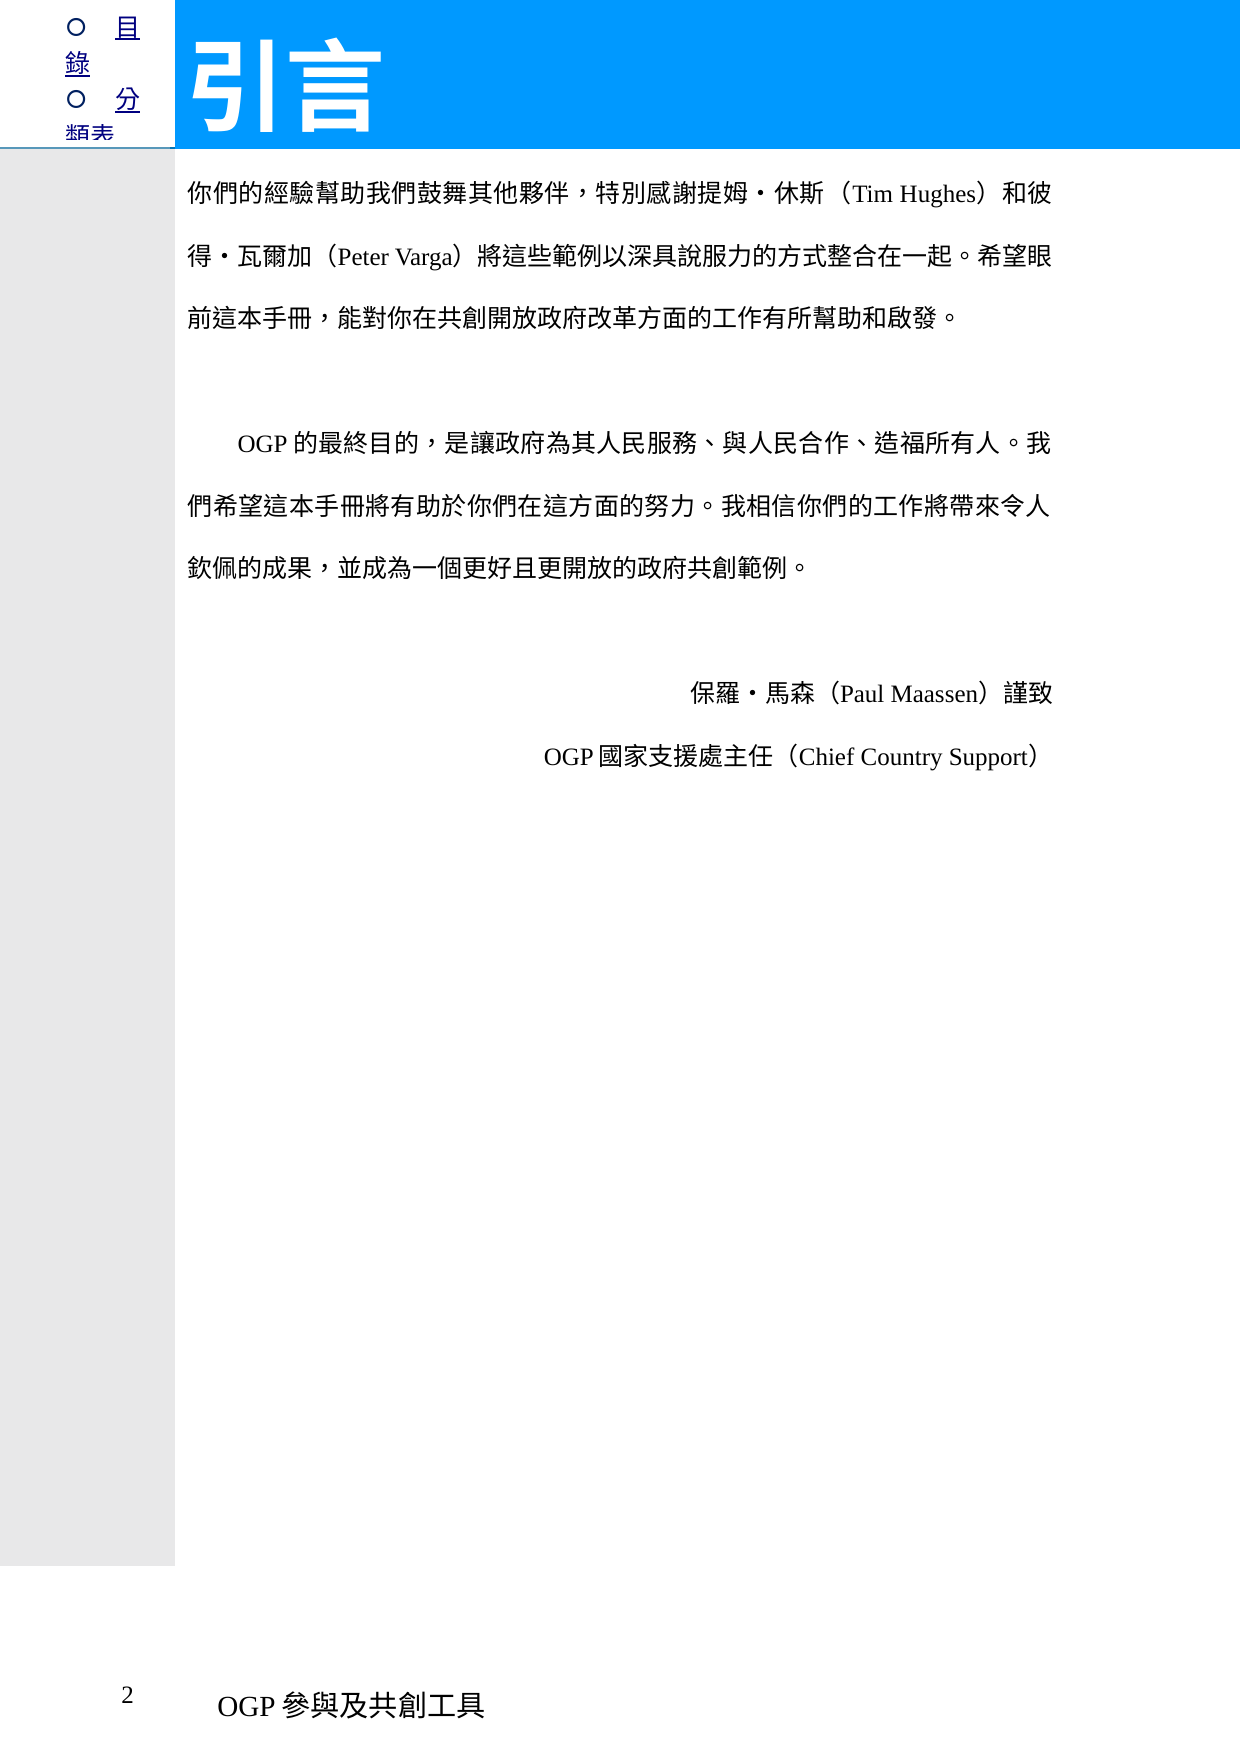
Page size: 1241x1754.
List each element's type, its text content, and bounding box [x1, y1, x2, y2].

text 若沒有你們多年來與OGP支援小組分享的出色範例，這本手冊也不會存在。你們的經驗幫助我們鼓舞其他夥伴，特別感謝提姆‧休斯（Tim Hughes）和彼得‧瓦爾加（Peter Varga）將這些範例以深具說服力的方式整合在一起。希望眼前這本手冊，能對你在共創開放政府改革方面的工作有所幫助和啟發。 [187, 150, 1053, 337]
text OGP國家支援處主任（Chief Country Support） [187, 712, 1053, 775]
text 保羅‧馬森（Paul Maassen）謹致 [187, 650, 1053, 712]
text OGP的最終目的，是讓政府為其人民服務、與人民合作、造福所有人。我們希望這本手冊將有助於你們在這方面的努力。我相信你們的工作將帶來令人欽佩的成果，並成為一個更好且更開放的政府共創範例。 [187, 400, 1053, 587]
